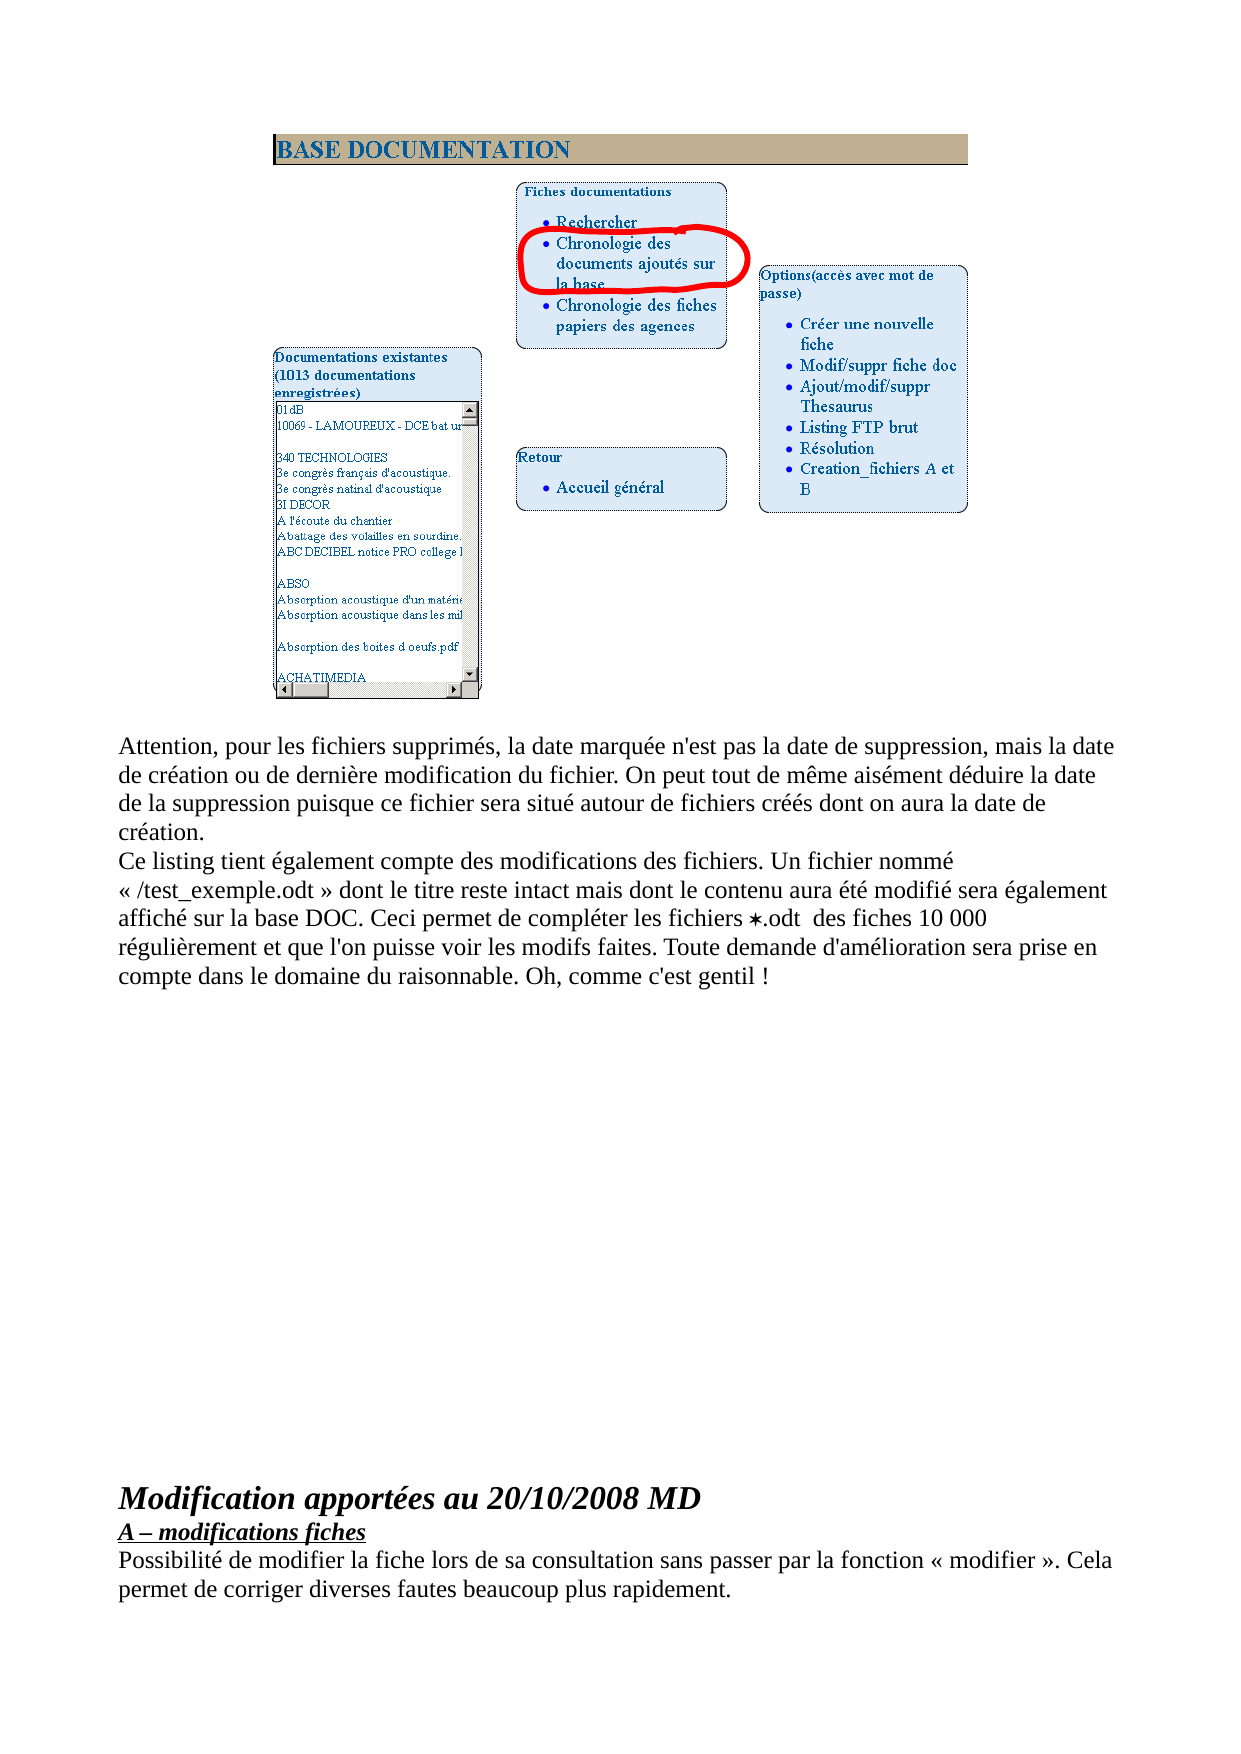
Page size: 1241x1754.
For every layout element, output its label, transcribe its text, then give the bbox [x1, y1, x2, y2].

text Possibilité de modifier la fiche lors de sa consultation sans passer par la fonction « modifier ». Cela permet de corriger diverses fautes beaucoup plus rapidement. [118, 1546, 1122, 1603]
text Attention, pour les fichiers supprimés, la date marquée n'est pas la date de suppression, mais la date de création ou de dernière modification du fichier. On peut tout de même aisément déduire la date de la suppression puisque ce fichier sera situé autour de fichiers créés dont on aura la date de création. [118, 731, 1122, 846]
picture [216, 118, 1024, 703]
text Modification apportées au 20/10/2008 MD [118, 1478, 1122, 1517]
text A – modifications fiches [118, 1517, 1122, 1546]
text Ce listing tient également compte des modifications des fichiers. Un fichier nommé « /test_exemple.odt » dont le titre reste intact mais dont le contenu aura été modifié sera également affiché sur la base DOC. Ceci permet de compléter les fichiers *.odt des fiches 10 000 régulièrement et que l'on puisse voir les modifs faites. Toute demande d'amélioration sera prise en compte dans le domaine du raisonnable. Oh, comme c'est gentil ! [118, 846, 1122, 990]
